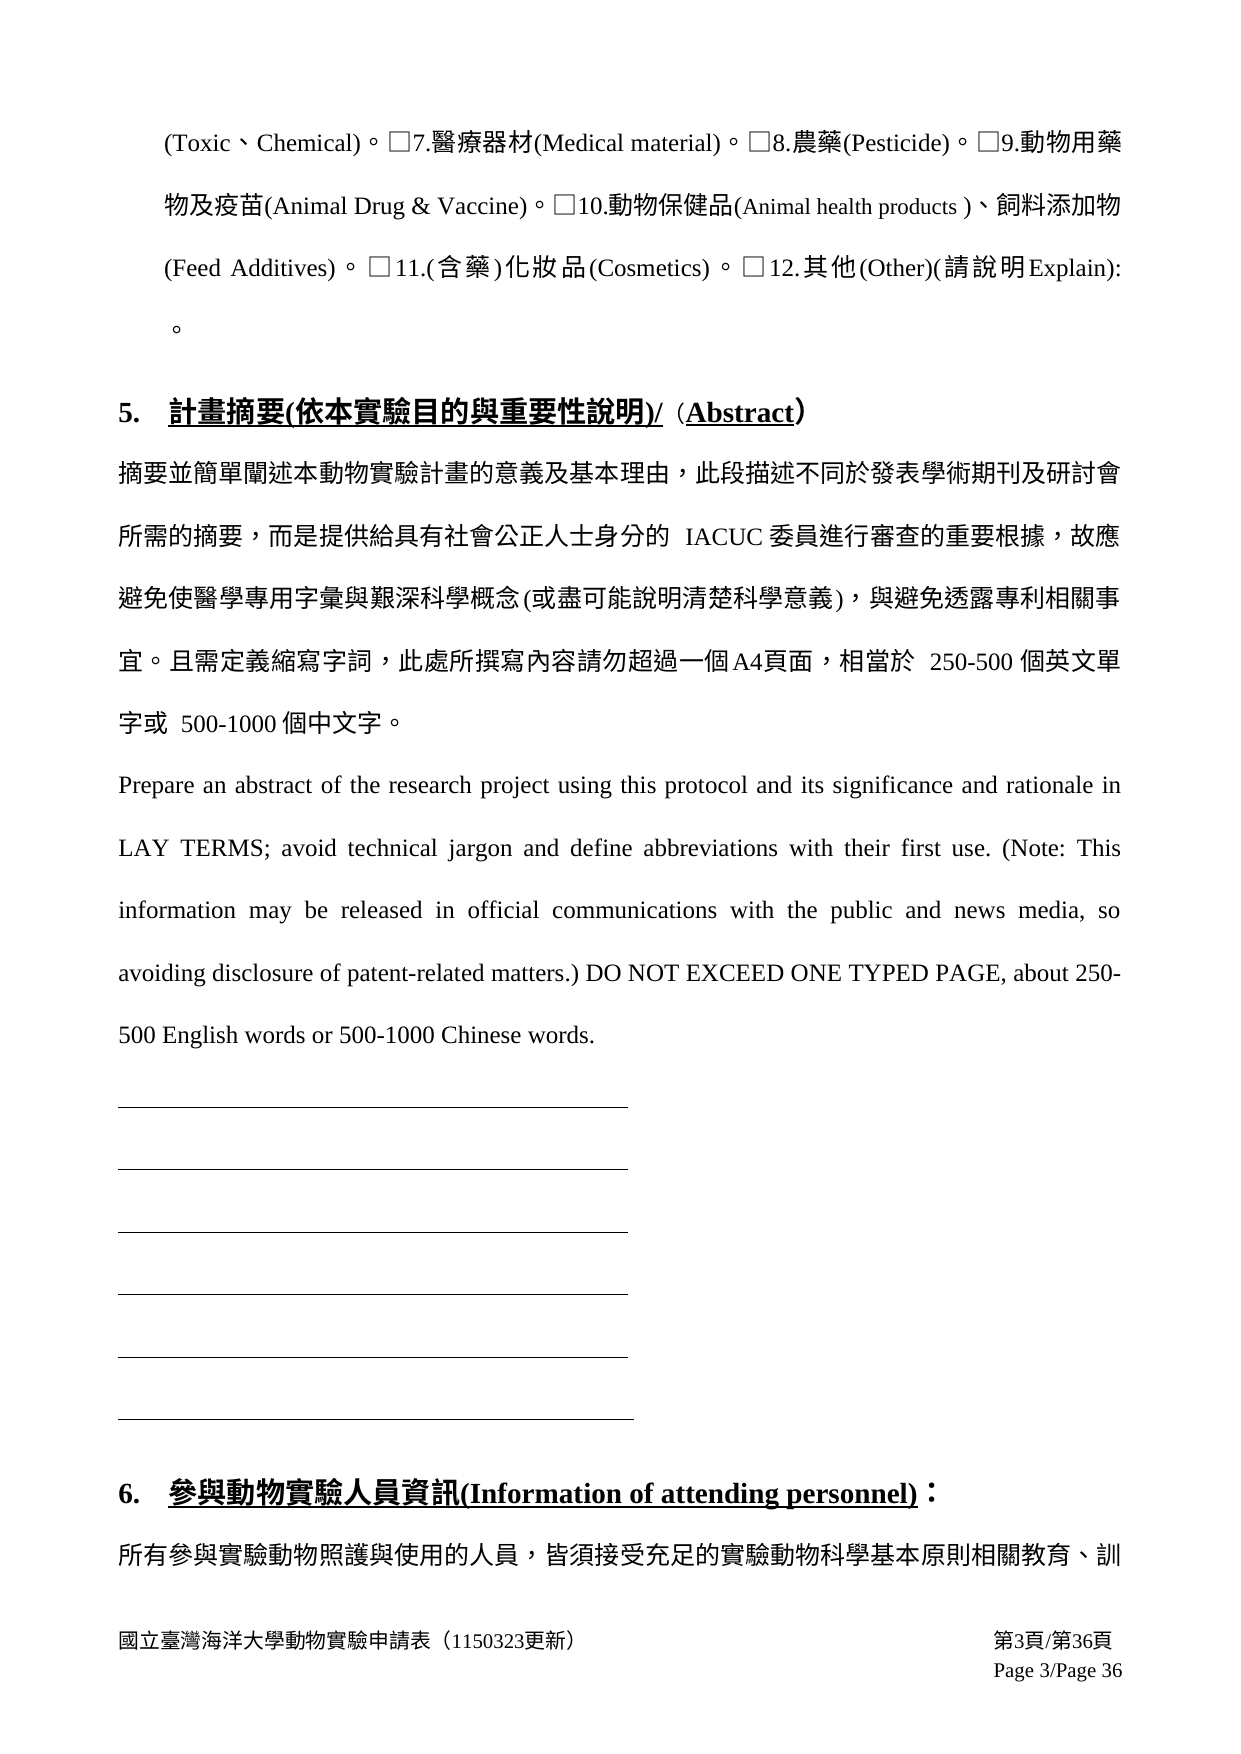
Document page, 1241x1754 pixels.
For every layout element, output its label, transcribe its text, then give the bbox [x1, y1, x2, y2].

list 參與動物實驗人員資訊(Information of attending personnel)： [118, 1449, 1122, 1512]
text Prepare an abstract of the research project using this protocol and its significance and rationale in LAY TERMS; avoid technical jargon and define abbreviations with their first use. (Note: This information may be released in official communications with the public and news media, so avoiding disclosure of patent-related matters.) DO NOT EXCEED ONE TYPED PAGE, about 250-500 English words or 500-1000 Chinese words. [118, 743, 1122, 1055]
text 摘要並簡單闡述本動物實驗計畫的意義及基本理由，此段描述不同於發表學術期刊及研討會所需的摘要，而是提供給具有社會公正人士身分的 IACUC 委員進行審查的重要根據，故應避免使醫學專用字彙與艱深科學概念(或盡可能說明清楚科學意義)，與避免透露專利相關事宜。且需定義縮寫字詞，此處所撰寫內容請勿超過一個A4頁面，相當於 250-500 個英文單字或 500-1000 個中文字。 [118, 430, 1122, 743]
text (Toxic、Chemical)。□7.醫療器材(Medical material)。□8.農藥(Pesticide)。□9.動物用藥物及疫苗(Animal Drug & Vaccine)。□10.動物保健品(Animal health products )、飼料添加物(Feed Additives)。□11.(含藥)化妝品(Cosmetics)。□12.其他(Other)(請說明Explain): 。 [164, 99, 1122, 349]
list 計畫摘要(依本實驗目的與重要性說明)/（Abstract） [118, 368, 1122, 430]
text 所有參與實驗動物照護與使用的人員，皆須接受充足的實驗動物科學基本原則相關教育、訓練，或具備相應的資格，以確保研究品質與動物福利，且證書與訓練應與操作動物物種相關。人員負責項目內容填寫可包含實驗計畫監督、動物保定與操作、藥劑投予、採樣採血、麻醉與止痛、無菌手術、安樂死、動物觀察等。 [118, 1512, 1122, 1574]
